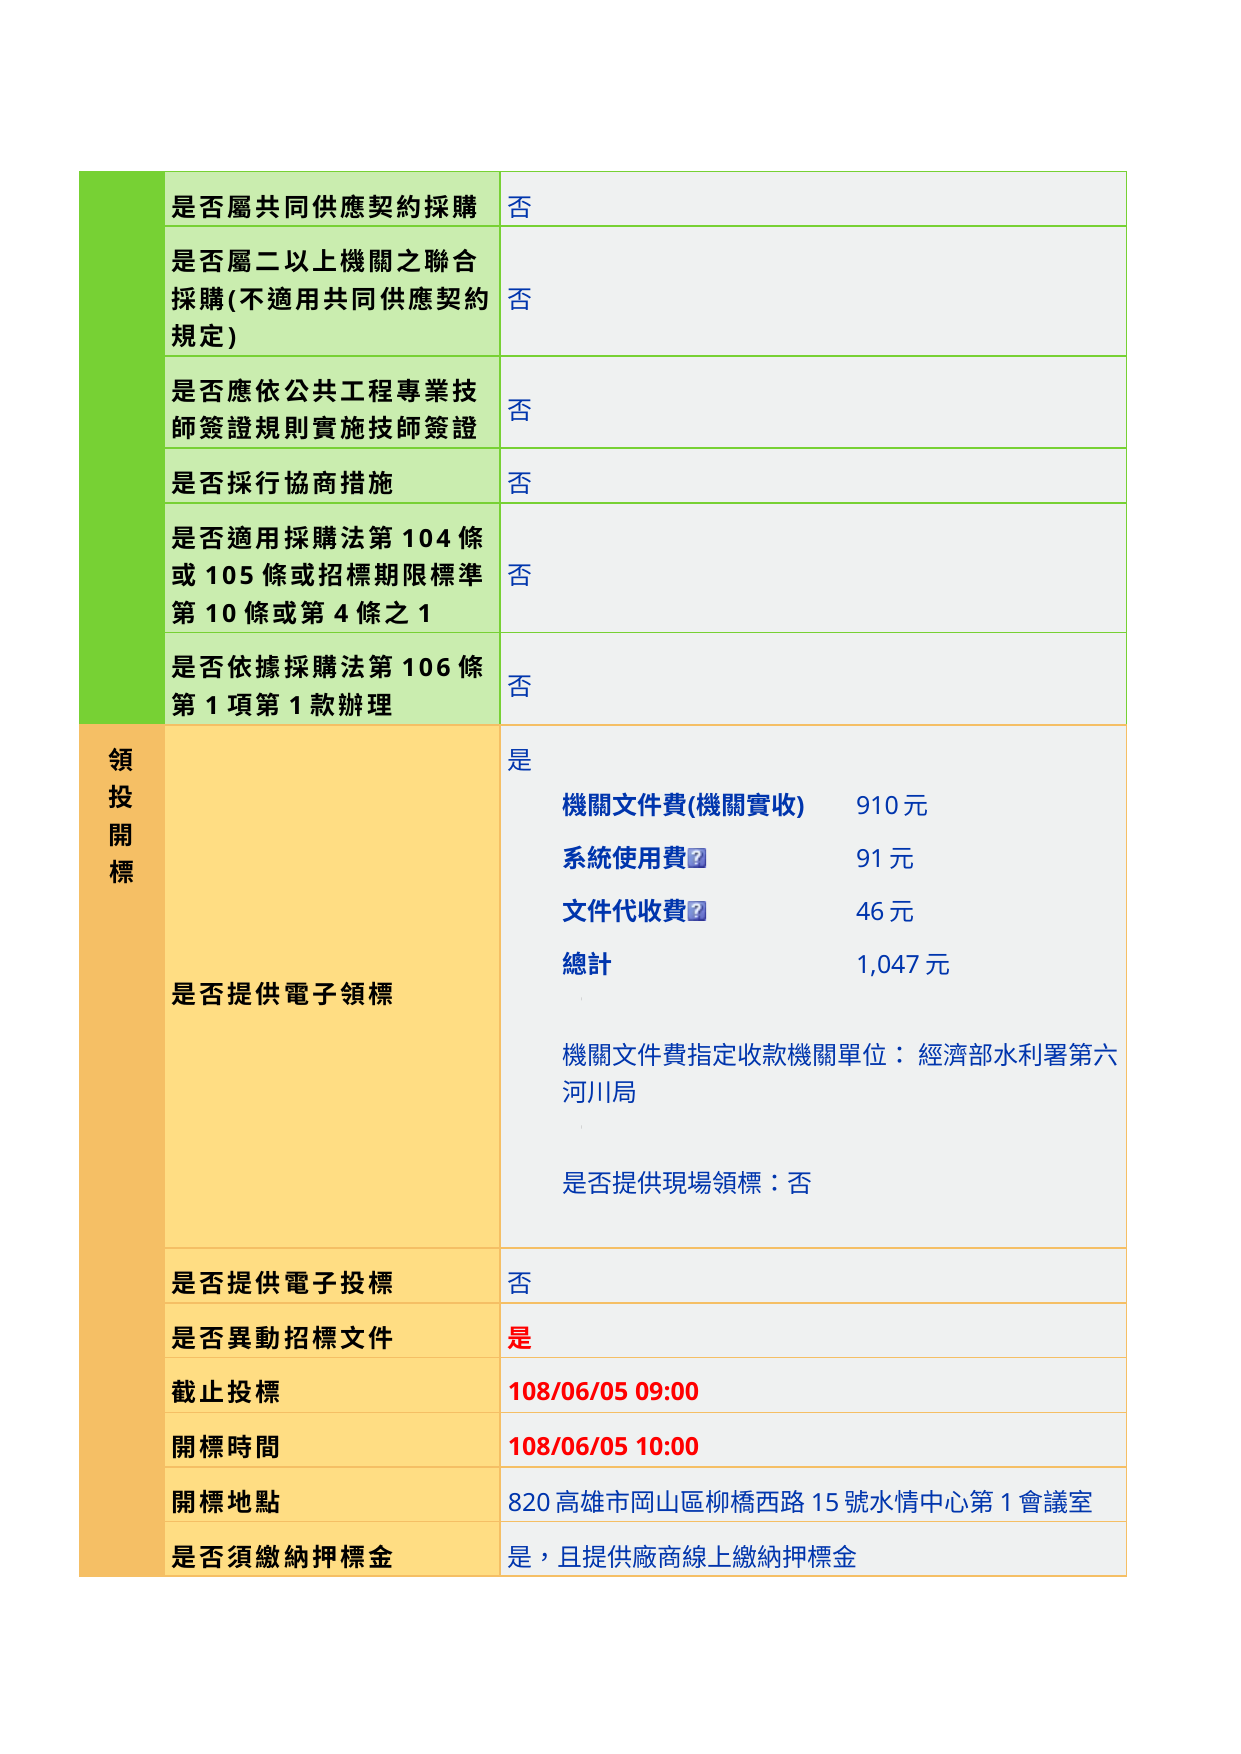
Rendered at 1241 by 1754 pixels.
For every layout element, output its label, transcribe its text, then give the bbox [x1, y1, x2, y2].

table_header 910元 [848, 771, 1126, 824]
table_cell 是否採行協商措施 [165, 449, 499, 502]
table_cell 否 [501, 357, 1126, 447]
table_cell 108/06/05 10:00 [501, 1413, 1126, 1466]
picture [687, 901, 707, 921]
table_cell 91元 [848, 824, 1126, 877]
table_cell 總計 [555, 930, 848, 983]
table_cell 開標時間 [165, 1413, 499, 1466]
table_header [1126, 165, 1137, 1583]
table_cell 否 [501, 504, 1126, 632]
table_cell 1,047元 [848, 930, 1126, 983]
table_cell 是否須繳納押標金 [165, 1522, 499, 1575]
table_cell 是否依據採購法第106條第1項第1款辦理 [165, 633, 499, 724]
table_cell 截止投標 [165, 1358, 499, 1411]
table_cell 領 投 開 標 [81, 726, 163, 1575]
table_header [74, 165, 1126, 1583]
table_cell 是，且提供廠商線上繳納押標金 [501, 1522, 1126, 1575]
table_cell 機關文件費指定收款機關單位： 經濟部水利署第六河川局 [555, 983, 1126, 1111]
table_cell 820高雄市岡山區柳橋西路15號水情中心第1會議室 [501, 1468, 1126, 1521]
table_cell 是否異動招標文件 [165, 1304, 499, 1357]
table_cell 否 [501, 449, 1126, 502]
picture [687, 848, 707, 868]
table_cell 否 [501, 1249, 1126, 1302]
table_cell 否 [501, 227, 1126, 355]
table_cell 是否提供電子投標 [165, 1249, 499, 1302]
table_cell [81, 172, 163, 724]
table_cell 開標地點 [165, 1468, 499, 1521]
table_cell 是否適用採購法第104條或105條或招標期限標準第10條或第4條之1 [165, 504, 499, 632]
table_cell 是 [501, 726, 1126, 1247]
table_cell 否 [501, 633, 1126, 724]
table_cell 否 [501, 172, 1126, 225]
table_cell 46元 [848, 877, 1126, 930]
table_header 機關文件費(機關實收) [555, 771, 848, 824]
table_cell 文件代收費 [555, 877, 848, 930]
table_cell 是否提供電子領標 [165, 726, 499, 1247]
table_cell 是否屬二以上機關之聯合採購(不適用共同供應契約規定) [165, 227, 499, 355]
table_cell 是否應依公共工程專業技師簽證規則實施技師簽證 [165, 357, 499, 447]
table_cell 是 [501, 1304, 1126, 1357]
table_cell 系統使用費 [555, 824, 848, 877]
table_cell 是否屬共同供應契約採購 [165, 172, 499, 225]
table_cell 108/06/05 09:00 [501, 1358, 1126, 1411]
table_cell 是否提供現場領標：否 [555, 1111, 1126, 1202]
